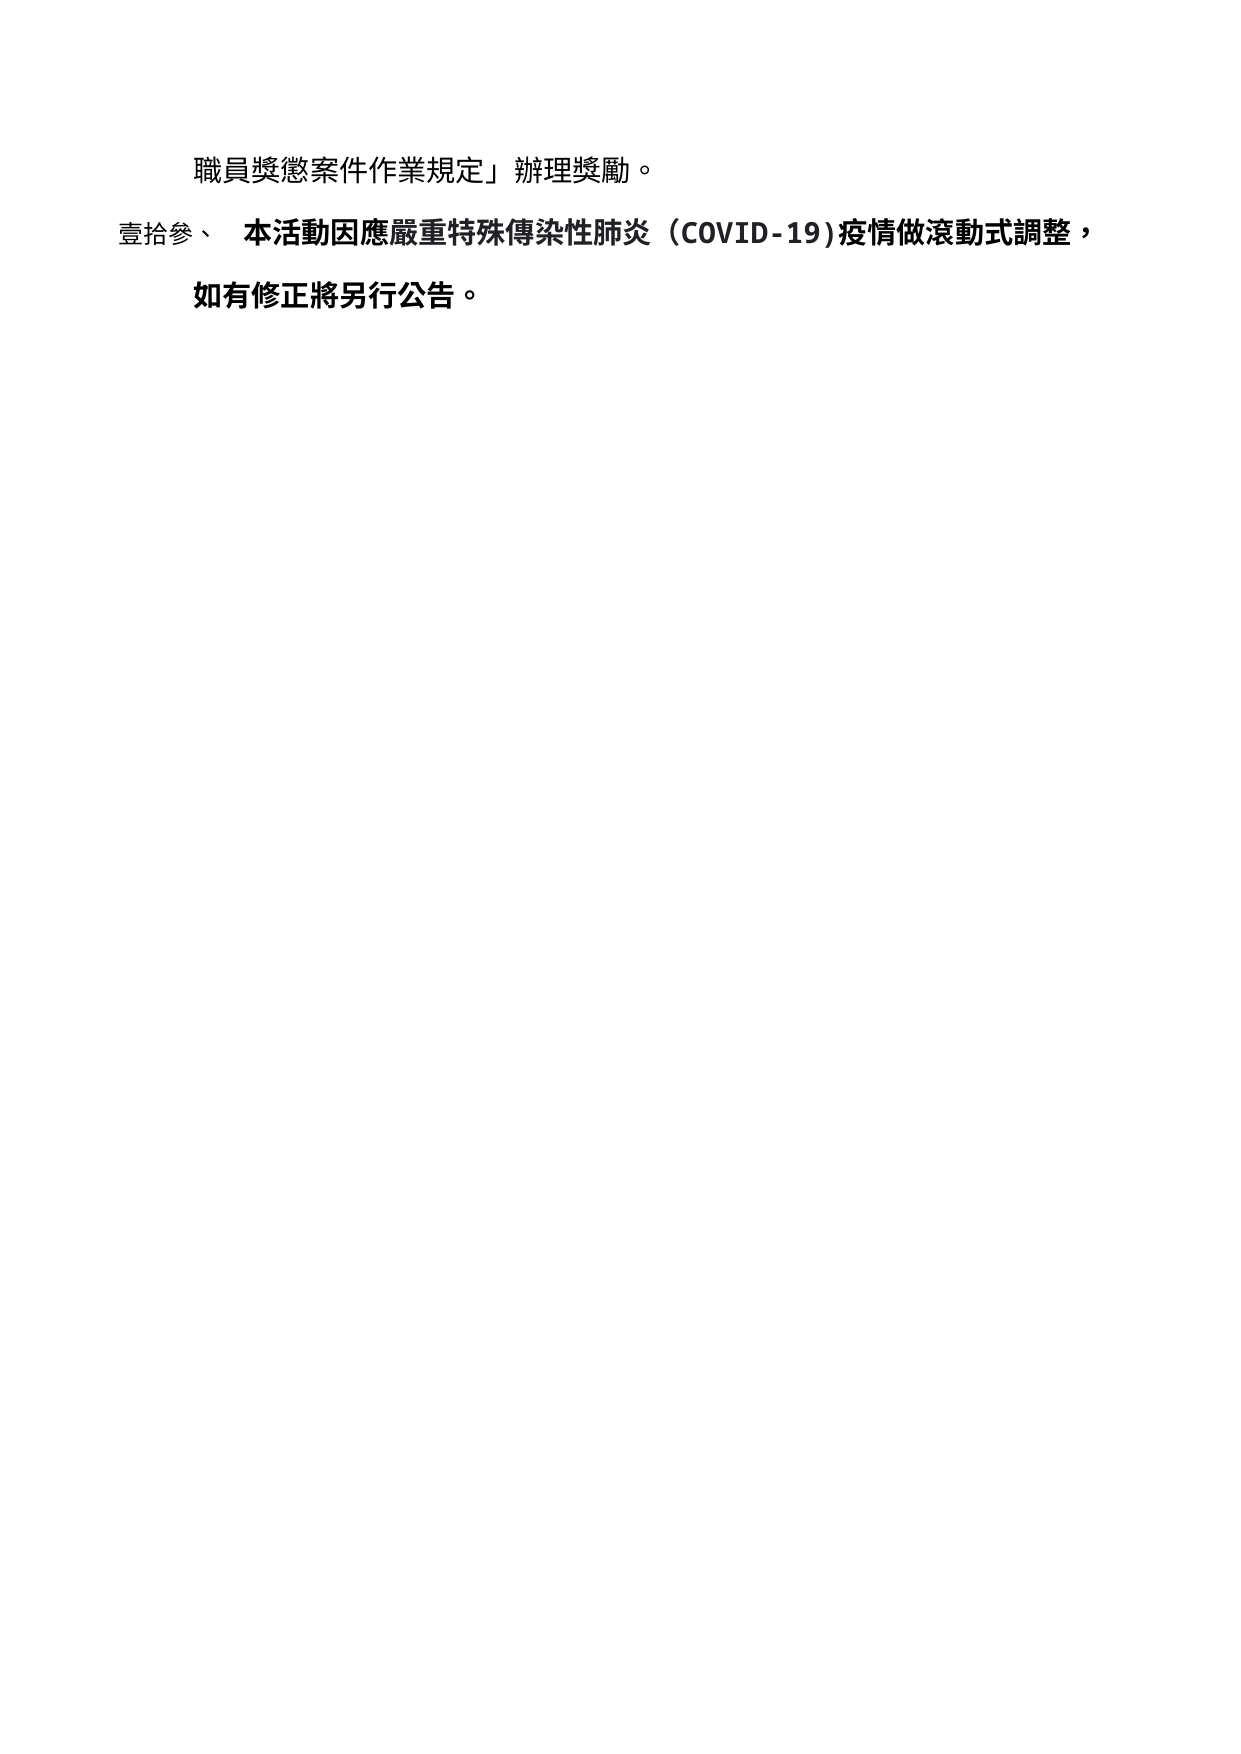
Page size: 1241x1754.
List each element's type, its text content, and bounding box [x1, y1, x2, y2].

list 職員獎懲案件作業規定」辦理獎勵。 [118, 127, 1122, 189]
list 本活動因應嚴重特殊傳染性肺炎（COVID-19)疫情做滾動式調整，如有修正將另行公告。 [118, 189, 1122, 314]
